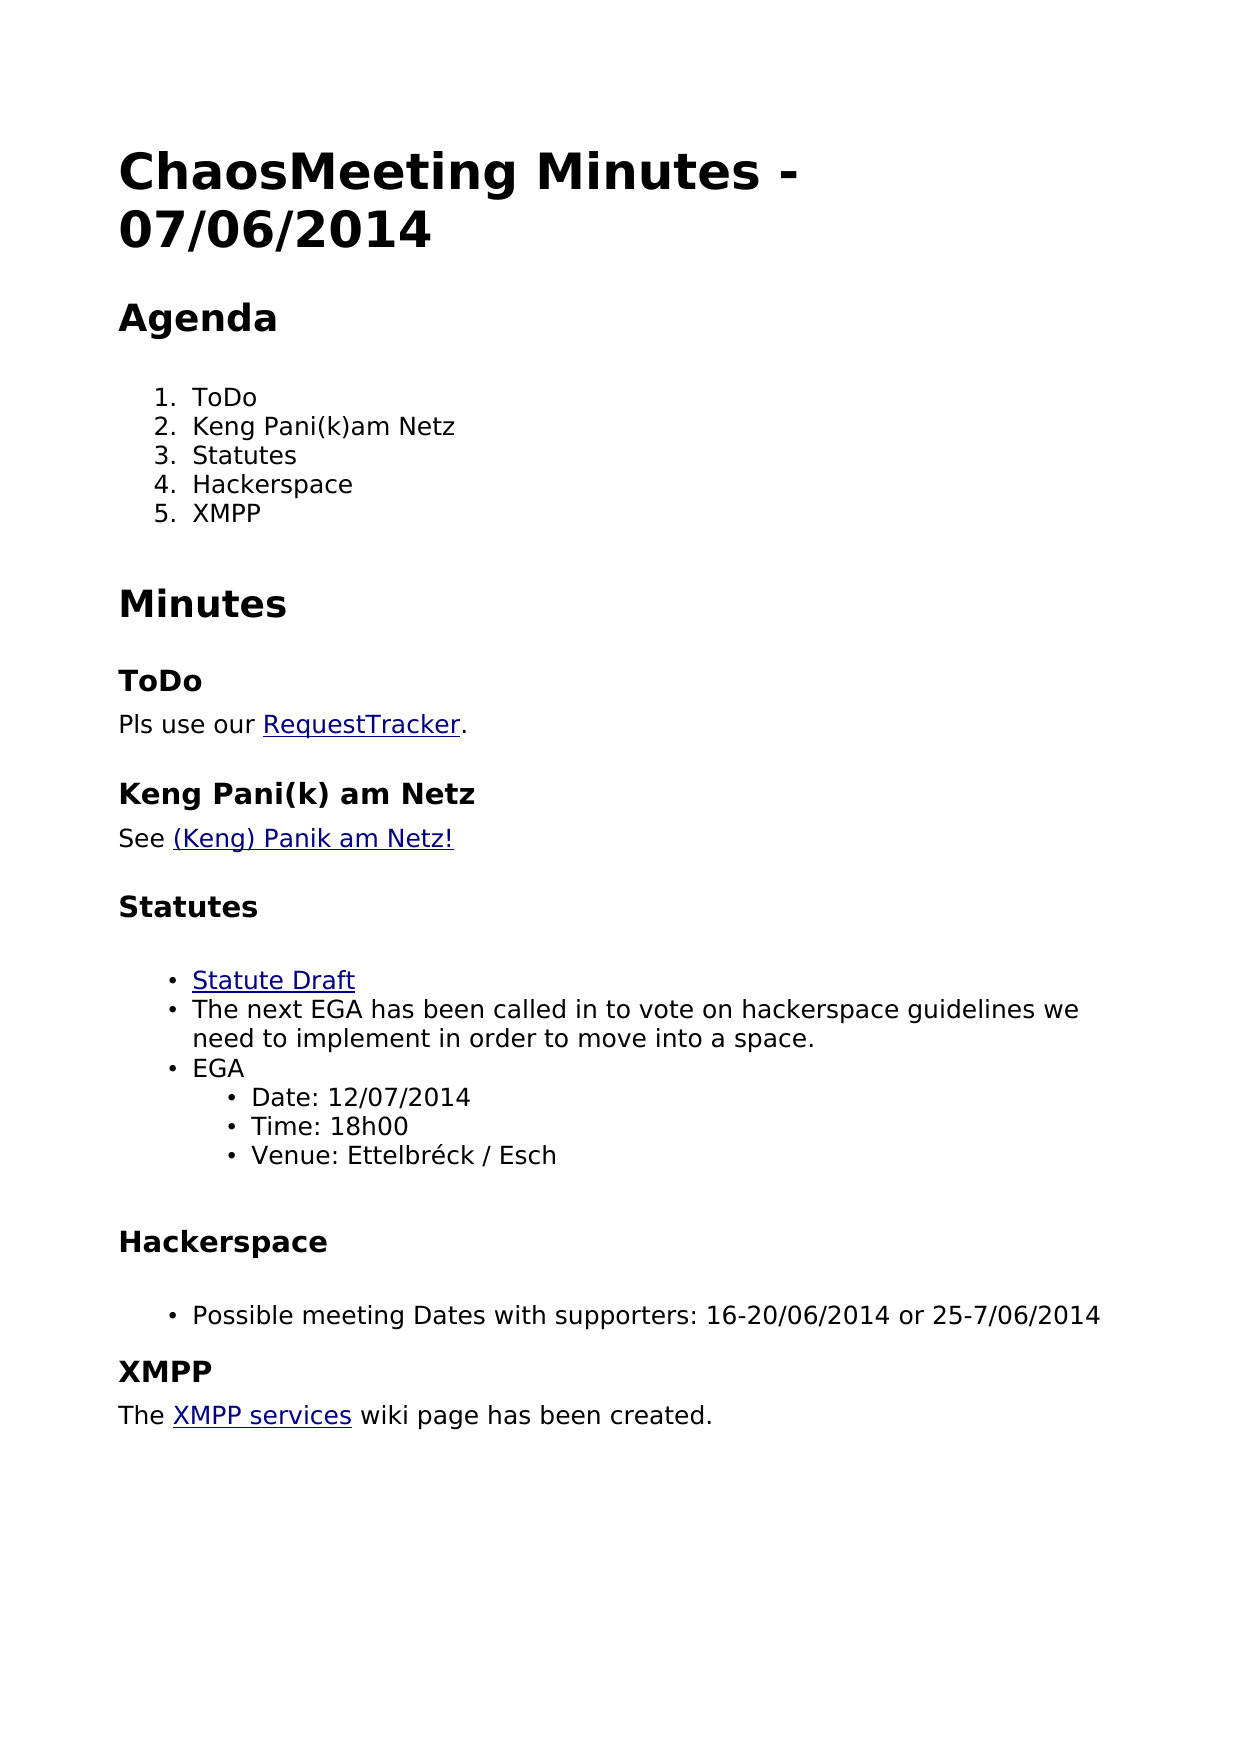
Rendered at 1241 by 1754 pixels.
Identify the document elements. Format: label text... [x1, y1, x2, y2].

list Date: 12/07/2014 [236, 1083, 1122, 1112]
subtitle Statutes [118, 890, 1122, 924]
subtitle ToDo [118, 664, 1122, 698]
list Possible meeting Dates with supporters: 16-20/06/2014 or 25-7/06/2014 [177, 1301, 1122, 1330]
list XMPP [177, 499, 1122, 528]
list Statute Draft [177, 966, 1122, 996]
list Venue: Ettelbréck / Esch [236, 1141, 1122, 1171]
subtitle Keng Pani(k) am Netz [118, 777, 1122, 811]
list The next EGA has been called in to vote on hackerspace guidelines we need to implement in order to move into a space. [177, 996, 1122, 1054]
list EGA [177, 1054, 1122, 1083]
subtitle XMPP [118, 1355, 1122, 1389]
subtitle Minutes [118, 583, 1122, 627]
text Pls use our RequestTracker. [118, 711, 1122, 740]
subtitle Agenda [118, 297, 1122, 341]
subtitle Hackerspace [118, 1225, 1122, 1259]
list Statutes [177, 441, 1122, 470]
list Keng Pani(k)am Netz [177, 412, 1122, 441]
list ToDo [177, 383, 1122, 412]
subtitle ChaosMeeting Minutes - 07/06/2014 [118, 143, 1122, 259]
list Hackerspace [177, 470, 1122, 499]
list Time: 18h00 [236, 1112, 1122, 1141]
text See (Keng) Panik am Netz! [118, 824, 1122, 853]
text The XMPP services wiki page has been created. [118, 1402, 1122, 1431]
